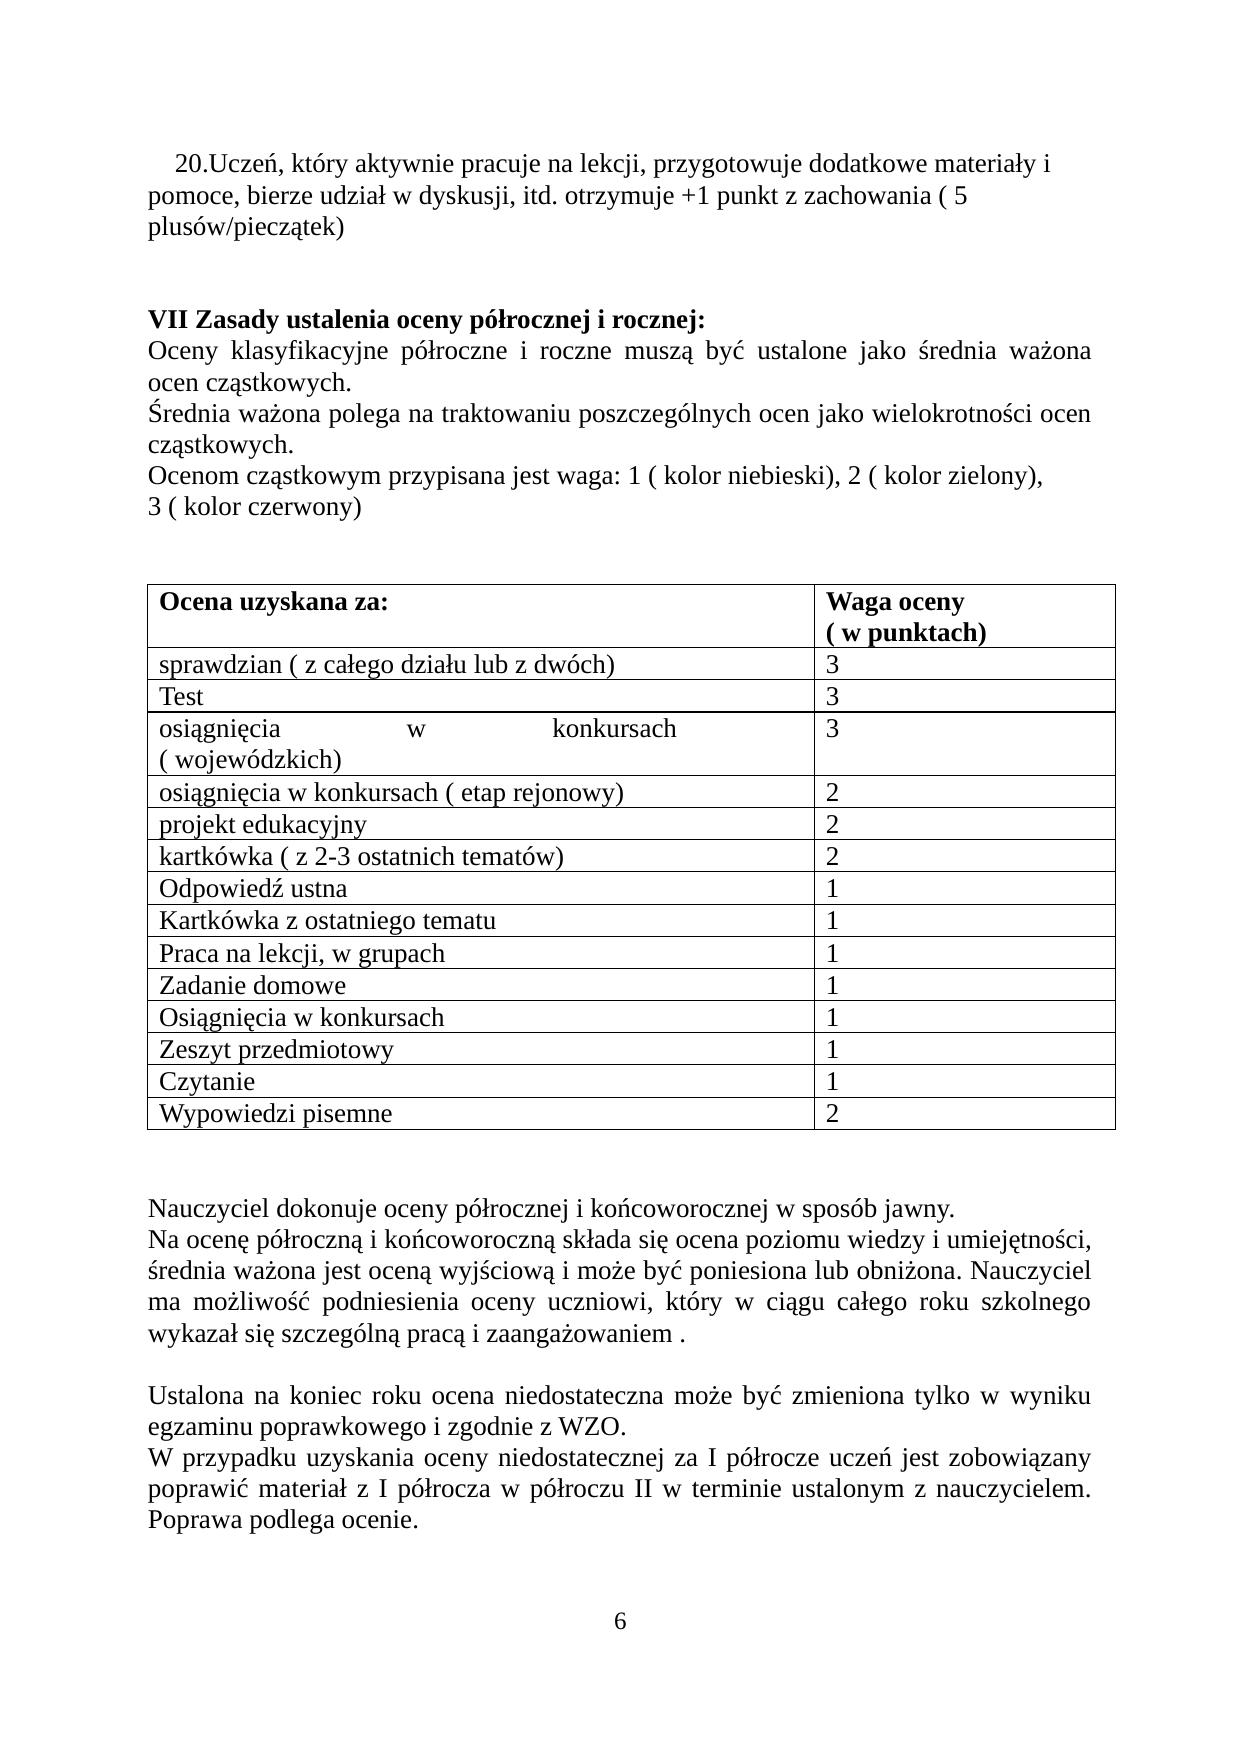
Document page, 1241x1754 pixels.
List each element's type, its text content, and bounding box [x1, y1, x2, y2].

text Średnia ważona polega na traktowaniu poszczególnych ocen jako wielokrotności ocen cząstkowych. [148, 397, 1093, 459]
table_cell 3 [815, 680, 1115, 711]
table_cell 1 [815, 969, 1115, 1000]
table_cell 1 [815, 937, 1115, 968]
table_header Waga oceny ( w punktach) [815, 585, 1115, 647]
text Ustalona na koniec roku ocena niedostateczna może być zmieniona tylko w wyniku egzaminu poprawkowego i zgodnie z WZO. [148, 1379, 1093, 1441]
table_cell Czytanie [148, 1065, 814, 1097]
text Oceny klasyfikacyjne półroczne i roczne muszą być ustalone jako średnia ważona ocen cząstkowych. [148, 334, 1093, 397]
table_cell Praca na lekcji, w grupach [148, 937, 814, 968]
table_cell kartkówka ( z 2-3 ostatnich tematów) [148, 840, 814, 871]
text Ocenom cząstkowym przypisana jest waga: 1 ( kolor niebieski), 2 ( kolor zielony), [148, 459, 1093, 490]
table_cell osiągnięcia w konkursach ( etap rejonowy) [148, 776, 814, 807]
table_cell Kartkówka z ostatniego tematu [148, 905, 814, 936]
table_cell 1 [815, 1001, 1115, 1032]
table_cell Zadanie domowe [148, 969, 814, 1000]
table_cell 3 [815, 648, 1115, 679]
text Nauczyciel dokonuje oceny półrocznej i końcoworocznej w sposób jawny. [148, 1192, 1093, 1223]
table_cell sprawdzian ( z całego działu lub z dwóch) [148, 648, 814, 679]
table_cell osiągnięcia w konkursach ( wojewódzkich) [148, 713, 814, 775]
table_cell projekt edukacyjny [148, 808, 814, 839]
table_cell 2 [815, 776, 1115, 807]
table_header Ocena uzyskana za: [148, 585, 814, 647]
table_cell Osiągnięcia w konkursach [148, 1001, 814, 1032]
table_cell 2 [815, 1098, 1115, 1129]
text 3 ( kolor czerwony) [148, 490, 1093, 521]
table_cell 1 [815, 872, 1115, 903]
text Na ocenę półroczną i końcoworoczną składa się ocena poziomu wiedzy i umiejętności, średnia ważona jest oceną wyjściową i może być poniesiona lub obniżona. Nauczyciel ma możliwość podniesienia oceny uczniowi, który w ciągu całego roku szkolnego wykazał się szczególną pracą i zaangażowaniem . [148, 1223, 1093, 1348]
table_cell 1 [815, 905, 1115, 936]
table_cell Test [148, 680, 814, 711]
table_cell 1 [815, 1033, 1115, 1064]
table_cell 1 [815, 1065, 1115, 1097]
table_cell Wypowiedzi pisemne [148, 1098, 814, 1129]
table_cell 2 [815, 840, 1115, 871]
text 20.Uczeń, który aktywnie pracuje na lekcji, przygotowuje dodatkowe materiały i pomoce, bierze udział w dyskusji, itd. otrzymuje +1 punkt z zachowania ( 5 plusów/pieczątek) [148, 148, 1093, 241]
table_cell 3 [815, 713, 1115, 775]
text VII Zasady ustalenia oceny półrocznej i rocznej: [148, 303, 1093, 334]
table_cell Odpowiedź ustna [148, 872, 814, 903]
table_cell 2 [815, 808, 1115, 839]
text W przypadku uzyskania oceny niedostatecznej za I półrocze uczeń jest zobowiązany poprawić materiał z I półrocza w półroczu II w terminie ustalonym z nauczycielem. Poprawa podlega ocenie. [148, 1441, 1093, 1535]
table_cell Zeszyt przedmiotowy [148, 1033, 814, 1064]
